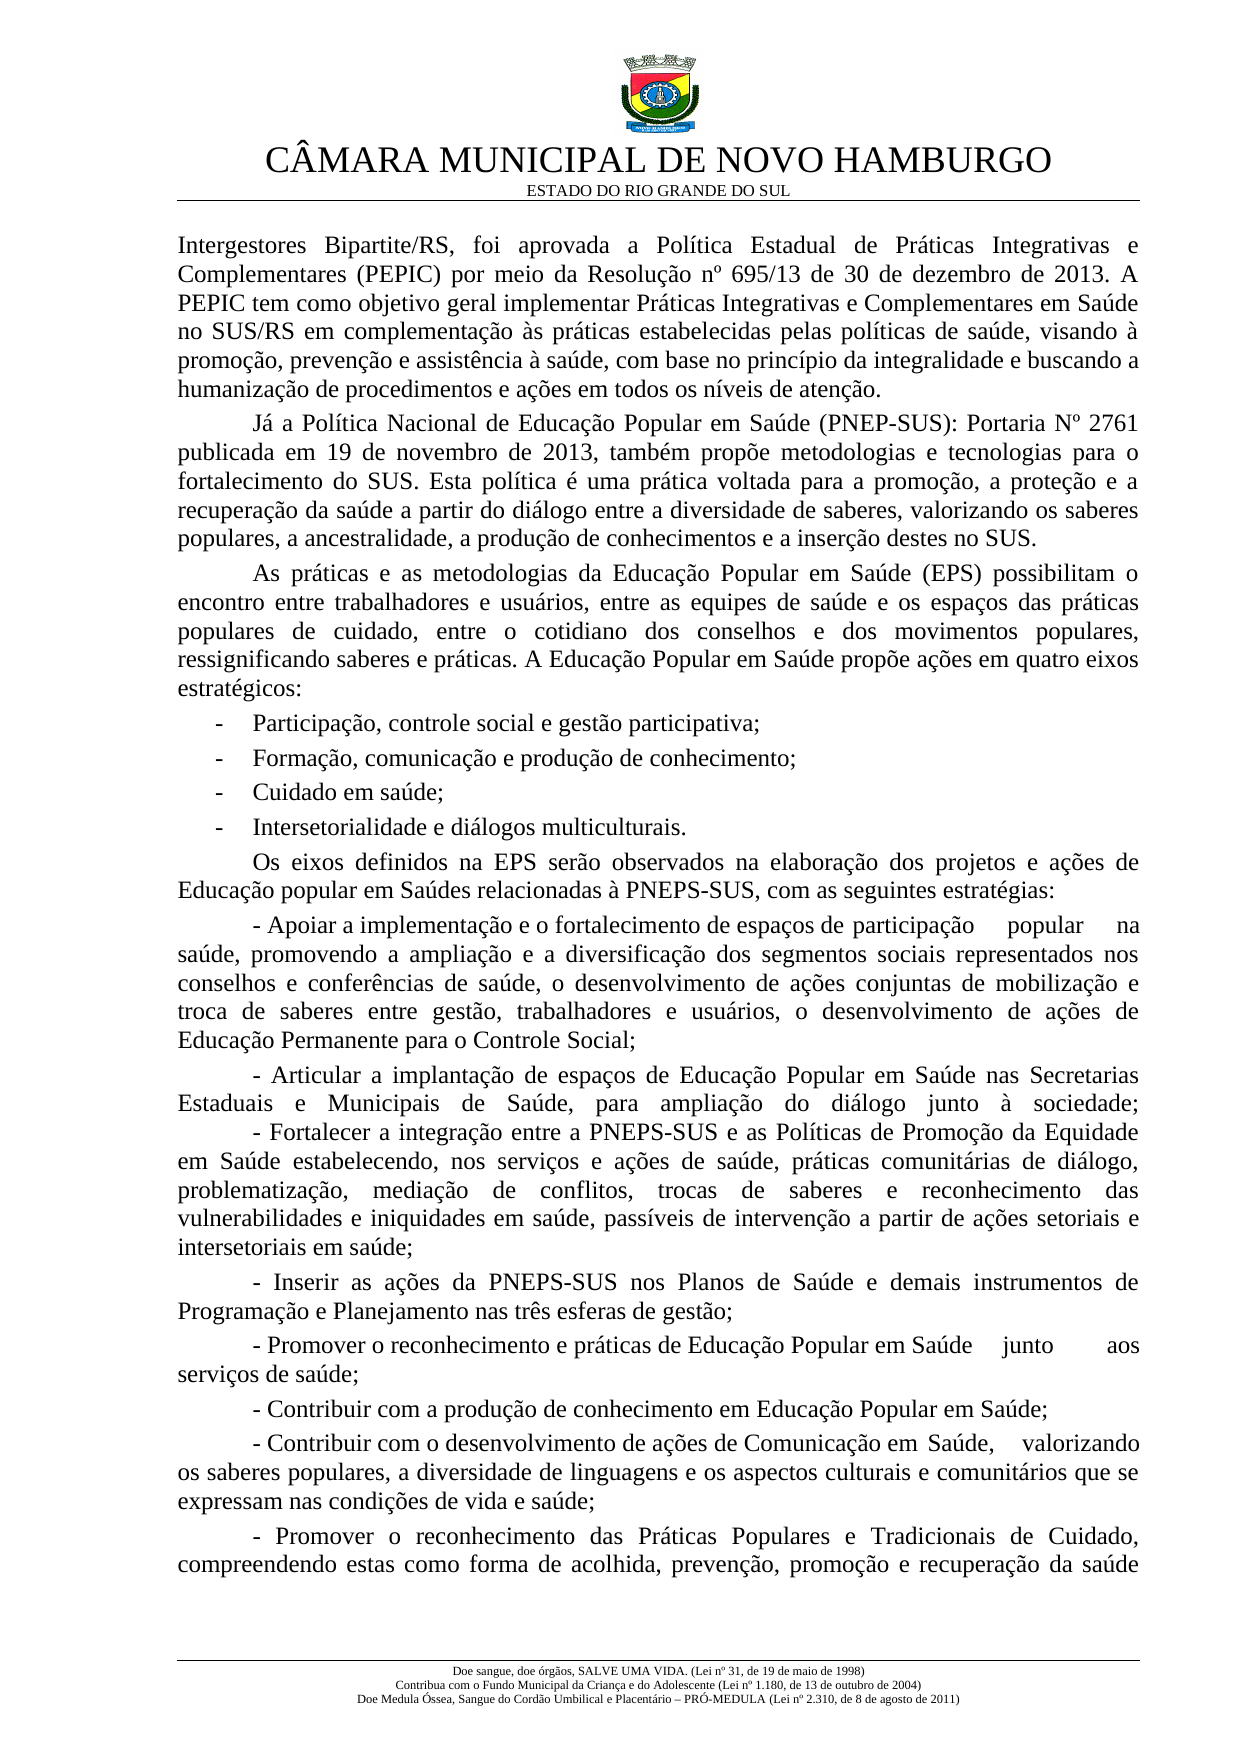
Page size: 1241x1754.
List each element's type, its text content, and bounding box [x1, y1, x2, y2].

list Formação, comunicação e produção de conhecimento; [215, 743, 1140, 771]
text Intergestores Bipartite/RS, foi aprovada a Política Estadual de Práticas Integrativas e Complementares (PEPIC) por meio da Resolução nº 695/13 de 30 de dezembro de 2013. A PEPIC tem como objetivo geral implementar Práticas Integrativas e Complementares em Saúde no SUS/RS em complementação às práticas estabelecidas pelas políticas de saúde, visando à promoção, prevenção e assistência à saúde, com base no princípio da integralidade e buscando a humanização de procedimentos e ações em todos os níveis de atenção. [177, 230, 1140, 403]
text - Articular a implantação de espaços de Educação Popular em Saúde nas Secretarias Estaduais e Municipais de Saúde, para ampliação do diálogo junto à sociedade; - Fortalecer a integração entre a PNEPS-SUS e as Políticas de Promoção da Equidade em Saúde estabelecendo, nos serviços e ações de saúde, práticas comunitárias de diálogo, problematização, mediação de conflitos, trocas de saberes e reconhecimento das vulnerabilidades e iniquidades em saúde, passíveis de intervenção a partir de ações setoriais e intersetoriais em saúde; [177, 1060, 1140, 1261]
text - Contribuir com a produção de conhecimento em Educação Popular em Saúde; [177, 1394, 1140, 1423]
text - Contribuir com o desenvolvimento de ações de Comunicação em Saúde, valorizando os saberes populares, a diversidade de linguagens e os aspectos culturais e comunitários que se expressam nas condições de vida e saúde; [177, 1428, 1140, 1515]
text Os eixos definidos na EPS serão observados na elaboração dos projetos e ações de Educação popular em Saúdes relacionadas à PNEPS-SUS, com as seguintes estratégias: [177, 847, 1140, 904]
list Participação, controle social e gestão participativa; [215, 708, 1140, 737]
text - Apoiar a implementação e o fortalecimento de espaços de participação popular na saúde, promovendo a ampliação e a diversificação dos segmentos sociais representados nos conselhos e conferências de saúde, o desenvolvimento de ações conjuntas de mobilização e troca de saberes entre gestão, trabalhadores e usuários, o desenvolvimento de ações de Educação Permanente para o Controle Social; [177, 910, 1140, 1054]
picture [614, 48, 703, 137]
list Cuidado em saúde; [215, 777, 1140, 806]
text - Promover o reconhecimento e práticas de Educação Popular em Saúde junto aos serviços de saúde; [177, 1330, 1140, 1388]
text - Inserir as ações da PNEPS-SUS nos Planos de Saúde e demais instrumentos de Programação e Planejamento nas três esferas de gestão; [177, 1267, 1140, 1324]
list Intersetorialidade e diálogos multiculturais. [215, 812, 1140, 841]
text Já a Política Nacional de Educação Popular em Saúde (PNEP-SUS): Portaria Nº 2761 publicada em 19 de novembro de 2013, também propõe metodologias e tecnologias para o fortalecimento do SUS. Esta política é uma prática voltada para a promoção, a proteção e a recuperação da saúde a partir do diálogo entre a diversidade de saberes, valorizando os saberes populares, a ancestralidade, a produção de conhecimentos e a inserção destes no SUS. [177, 408, 1140, 552]
text - Promover o reconhecimento das Práticas Populares e Tradicionais de Cuidado, compreendendo estas como forma de acolhida, prevenção, promoção e recuperação da saúde [177, 1521, 1140, 1578]
text As práticas e as metodologias da Educação Popular em Saúde (EPS) possibilitam o encontro entre trabalhadores e usuários, entre as equipes de saúde e os espaços das práticas populares de cuidado, entre o cotidiano dos conselhos e dos movimentos populares, ressignificando saberes e práticas. A Educação Popular em Saúde propõe ações em quatro eixos estratégicos: [177, 558, 1140, 702]
